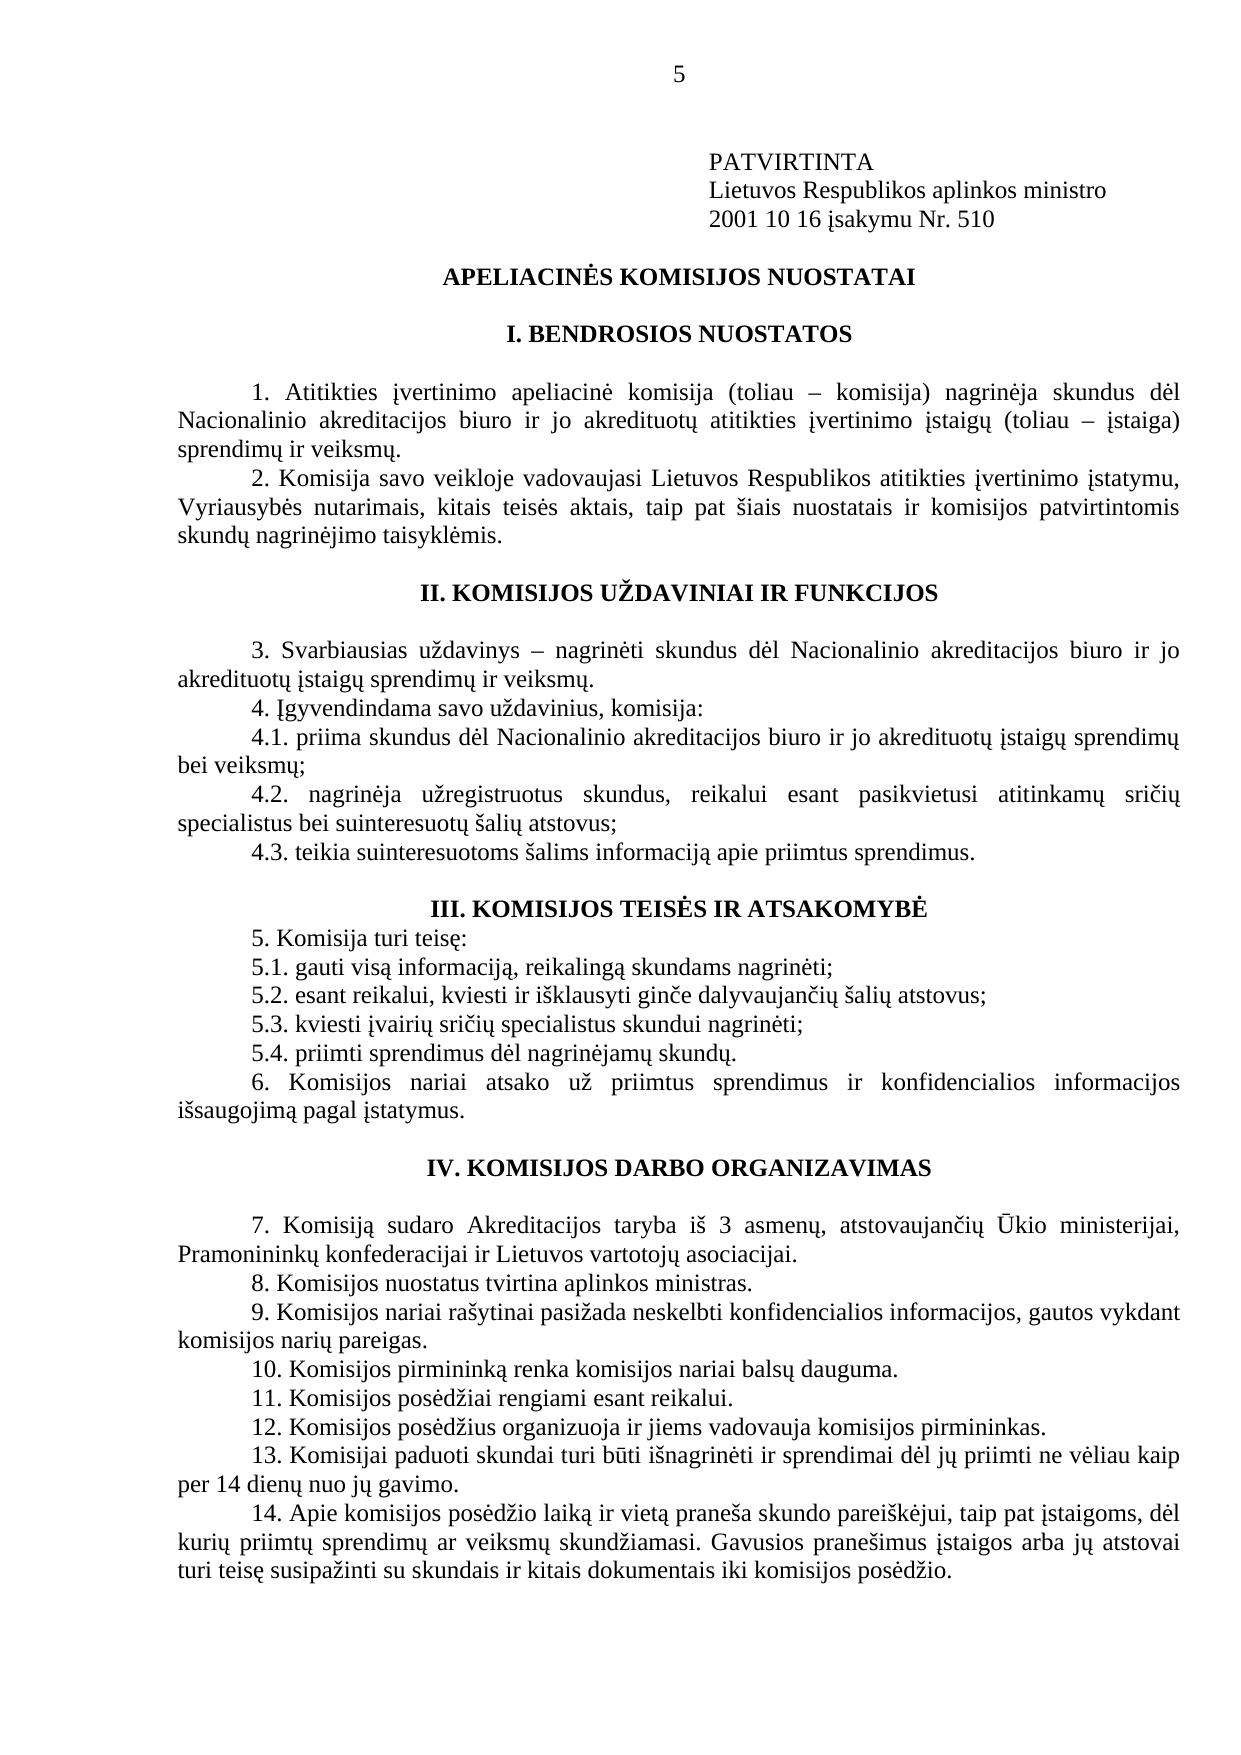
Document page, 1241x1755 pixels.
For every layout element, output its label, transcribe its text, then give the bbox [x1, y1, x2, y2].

text III. KOMISIJOS TEISĖS IR ATSAKOMYBĖ [177, 894, 1181, 923]
text 14. Apie komisijos posėdžio laiką ir vietą praneša skundo pareiškėjui, taip pat įstaigoms, dėl kurių priimtų sprendimų ar veiksmų skundžiamasi. Gavusios pranešimus įstaigos arba jų atstovai turi teisę susipažinti su skundais ir kitais dokumentais iki komisijos posėdžio. [177, 1498, 1181, 1584]
text 4. Įgyvendindama savo uždavinius, komisija: [177, 693, 1181, 722]
text 7. Komisiją sudaro Akreditacijos taryba iš 3 asmenų, atstovaujančių Ūkio ministerijai, Pramonininkų konfederacijai ir Lietuvos vartotojų asociacijai. [177, 1211, 1181, 1268]
text APELIACINĖS KOMISIJOS NUOSTATAI [177, 262, 1181, 291]
text 4.2. nagrinėja užregistruotus skundus, reikalui esant pasikvietusi atitinkamų sričių specialistus bei suinteresuotų šalių atstovus; [177, 779, 1181, 837]
text 6. Komisijos nariai atsako už priimtus sprendimus ir konfidencialios informacijos išsaugojimą pagal įstatymus. [177, 1067, 1181, 1124]
text 5.4. priimti sprendimus dėl nagrinėjamų skundų. [177, 1038, 1181, 1067]
text 9. Komisijos nariai rašytinai pasižada neskelbti konfidencialios informacijos, gautos vykdant komisijos narių pareigas. [177, 1297, 1181, 1354]
text 2001 10 16 įsakymu Nr. 510 [177, 204, 1181, 233]
text 5.2. esant reikalui, kviesti ir išklausyti ginče dalyvaujančių šalių atstovus; [177, 981, 1181, 1009]
text 4.1. priima skundus dėl Nacionalinio akreditacijos biuro ir jo akredituotų įstaigų sprendimų bei veiksmų; [177, 722, 1181, 779]
text 2. Komisija savo veikloje vadovaujasi Lietuvos Respublikos atitikties įvertinimo įstatymu, Vyriausybės nutarimais, kitais teisės aktais, taip pat šiais nuostatais ir komisijos patvirtintomis skundų nagrinėjimo taisyklėmis. [177, 463, 1181, 549]
text PATVIRTINTA [177, 147, 1181, 176]
text 10. Komisijos pirmininką renka komisijos nariai balsų dauguma. [177, 1354, 1181, 1383]
text 5. Komisija turi teisę: [177, 923, 1181, 952]
text II. KOMISIJOS UŽDAVINIAI IR FUNKCIJOS [177, 578, 1181, 607]
text Lietuvos Respublikos aplinkos ministro [177, 176, 1181, 204]
text 12. Komisijos posėdžius organizuoja ir jiems vadovauja komisijos pirmininkas. [177, 1412, 1181, 1441]
text 11. Komisijos posėdžiai rengiami esant reikalui. [177, 1383, 1181, 1412]
text 8. Komisijos nuostatus tvirtina aplinkos ministras. [177, 1268, 1181, 1297]
text 5.3. kviesti įvairių sričių specialistus skundui nagrinėti; [177, 1009, 1181, 1038]
text 5.1. gauti visą informaciją, reikalingą skundams nagrinėti; [177, 952, 1181, 981]
text 3. Svarbiausias uždavinys – nagrinėti skundus dėl Nacionalinio akreditacijos biuro ir jo akredituotų įstaigų sprendimų ir veiksmų. [177, 636, 1181, 693]
text 13. Komisijai paduoti skundai turi būti išnagrinėti ir sprendimai dėl jų priimti ne vėliau kaip per 14 dienų nuo jų gavimo. [177, 1441, 1181, 1498]
text 1. Atitikties įvertinimo apeliacinė komisija (toliau – komisija) nagrinėja skundus dėl Nacionalinio akreditacijos biuro ir jo akredituotų atitikties įvertinimo įstaigų (toliau – įstaiga) sprendimų ir veiksmų. [177, 377, 1181, 463]
text 4.3. teikia suinteresuotoms šalims informaciją apie priimtus sprendimus. [177, 837, 1181, 866]
text I. BENDROSIOS NUOSTATOS [177, 319, 1181, 348]
text IV. KOMISIJOS DARBO ORGANIZAVIMAS [177, 1153, 1181, 1182]
